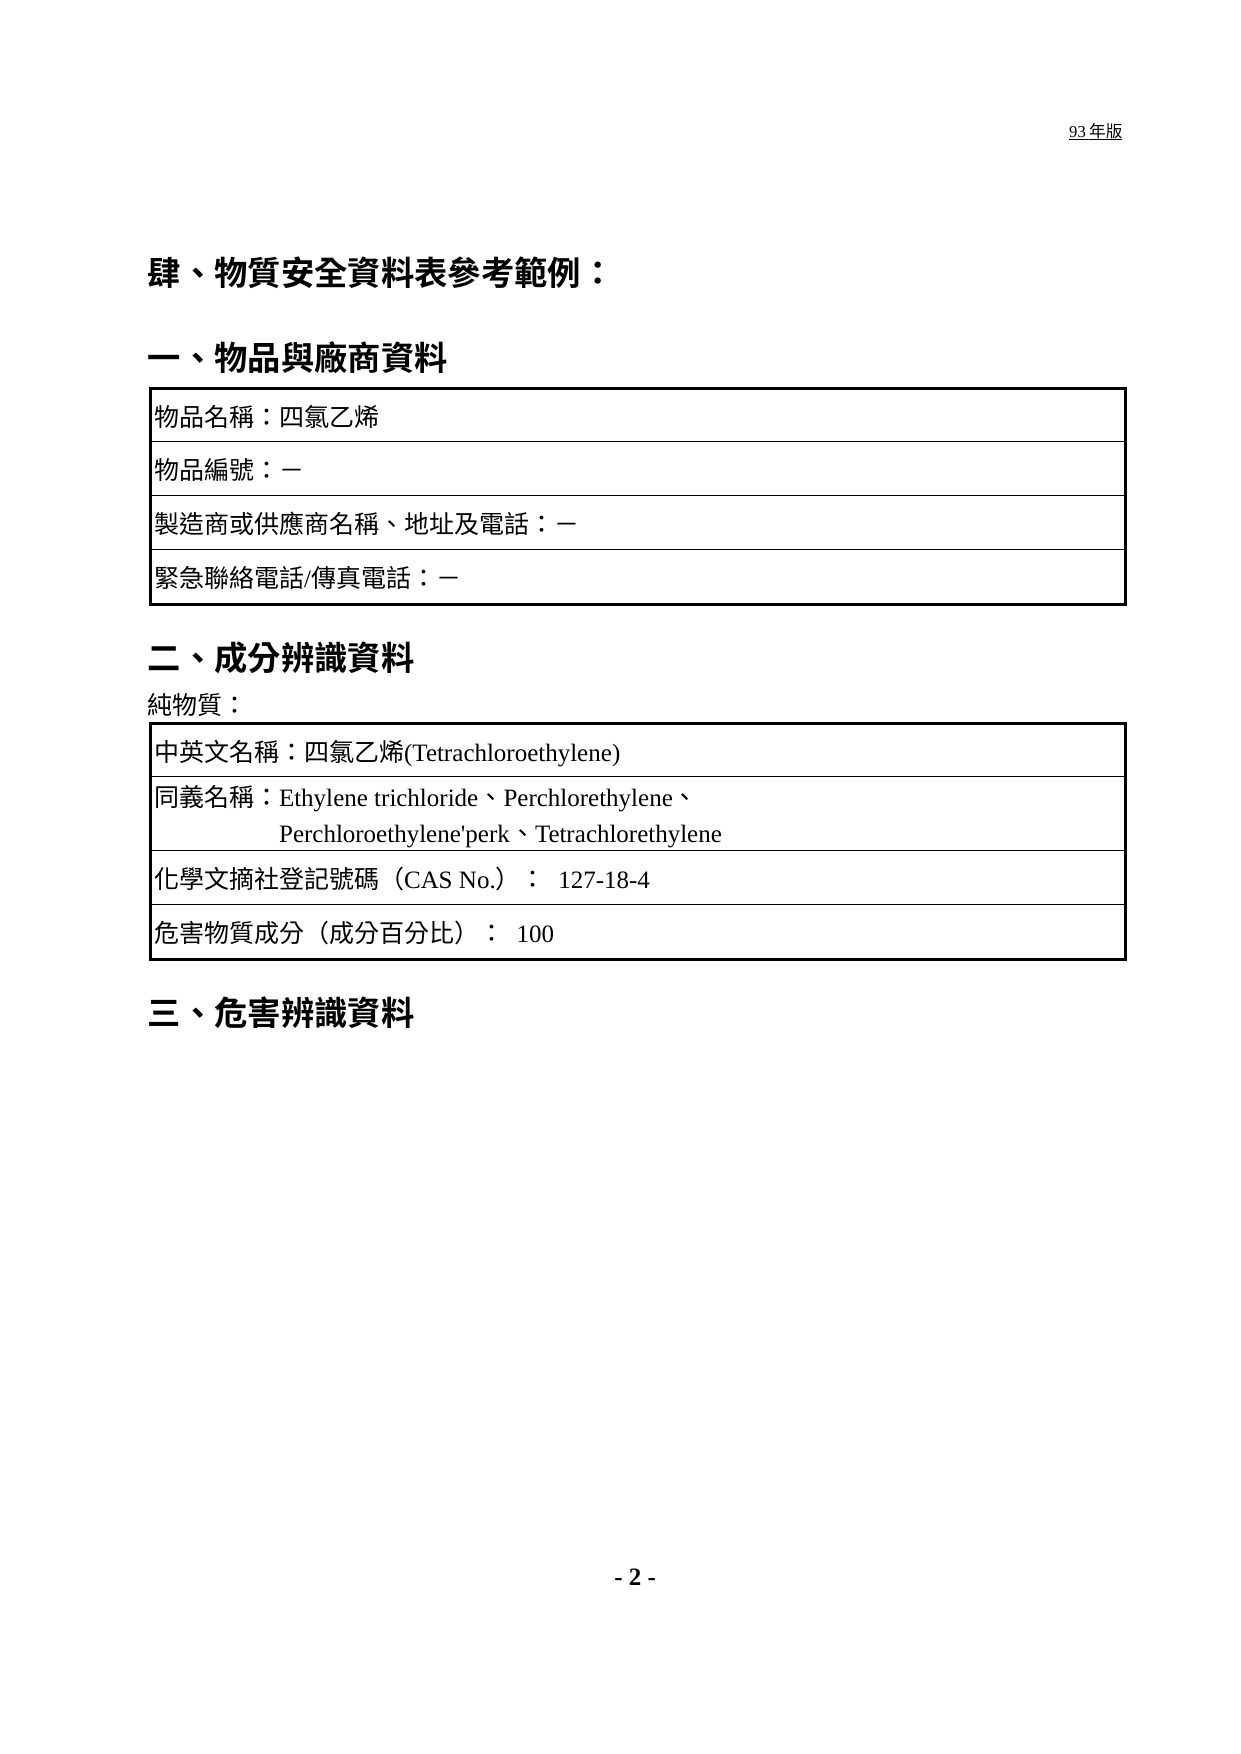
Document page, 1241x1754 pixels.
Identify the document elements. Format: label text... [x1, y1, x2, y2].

text 二、成分辨識資料 [148, 631, 1122, 679]
table_header 中英文名稱：四氯乙烯(Tetrachloroethylene) [152, 725, 1124, 776]
table_cell 危害物質成分（成分百分比）： 100 [152, 905, 1124, 958]
table_cell 緊急聯絡電話/傳真電話：－ [152, 550, 1124, 603]
table_header 物品名稱：四氯乙烯 [152, 390, 1124, 441]
text 三、危害辨識資料 [148, 986, 1122, 1034]
table_cell 製造商或供應商名稱、地址及電話：－ [152, 496, 1124, 549]
table_cell 化學文摘社登記號碼（CAS No.）： 127-18-4 [152, 851, 1124, 904]
table_cell 物品編號：－ [152, 442, 1124, 495]
text 一、物品與廠商資料 [148, 332, 1122, 380]
text 純物質： [148, 686, 1122, 722]
text 肆、物質安全資料表參考範例： [148, 246, 1122, 294]
table_cell 同義名稱：Ethylene trichloride、Perchlorethylene、 Perchloroethylene'perk、Tetrachlorethylene [152, 777, 1124, 850]
